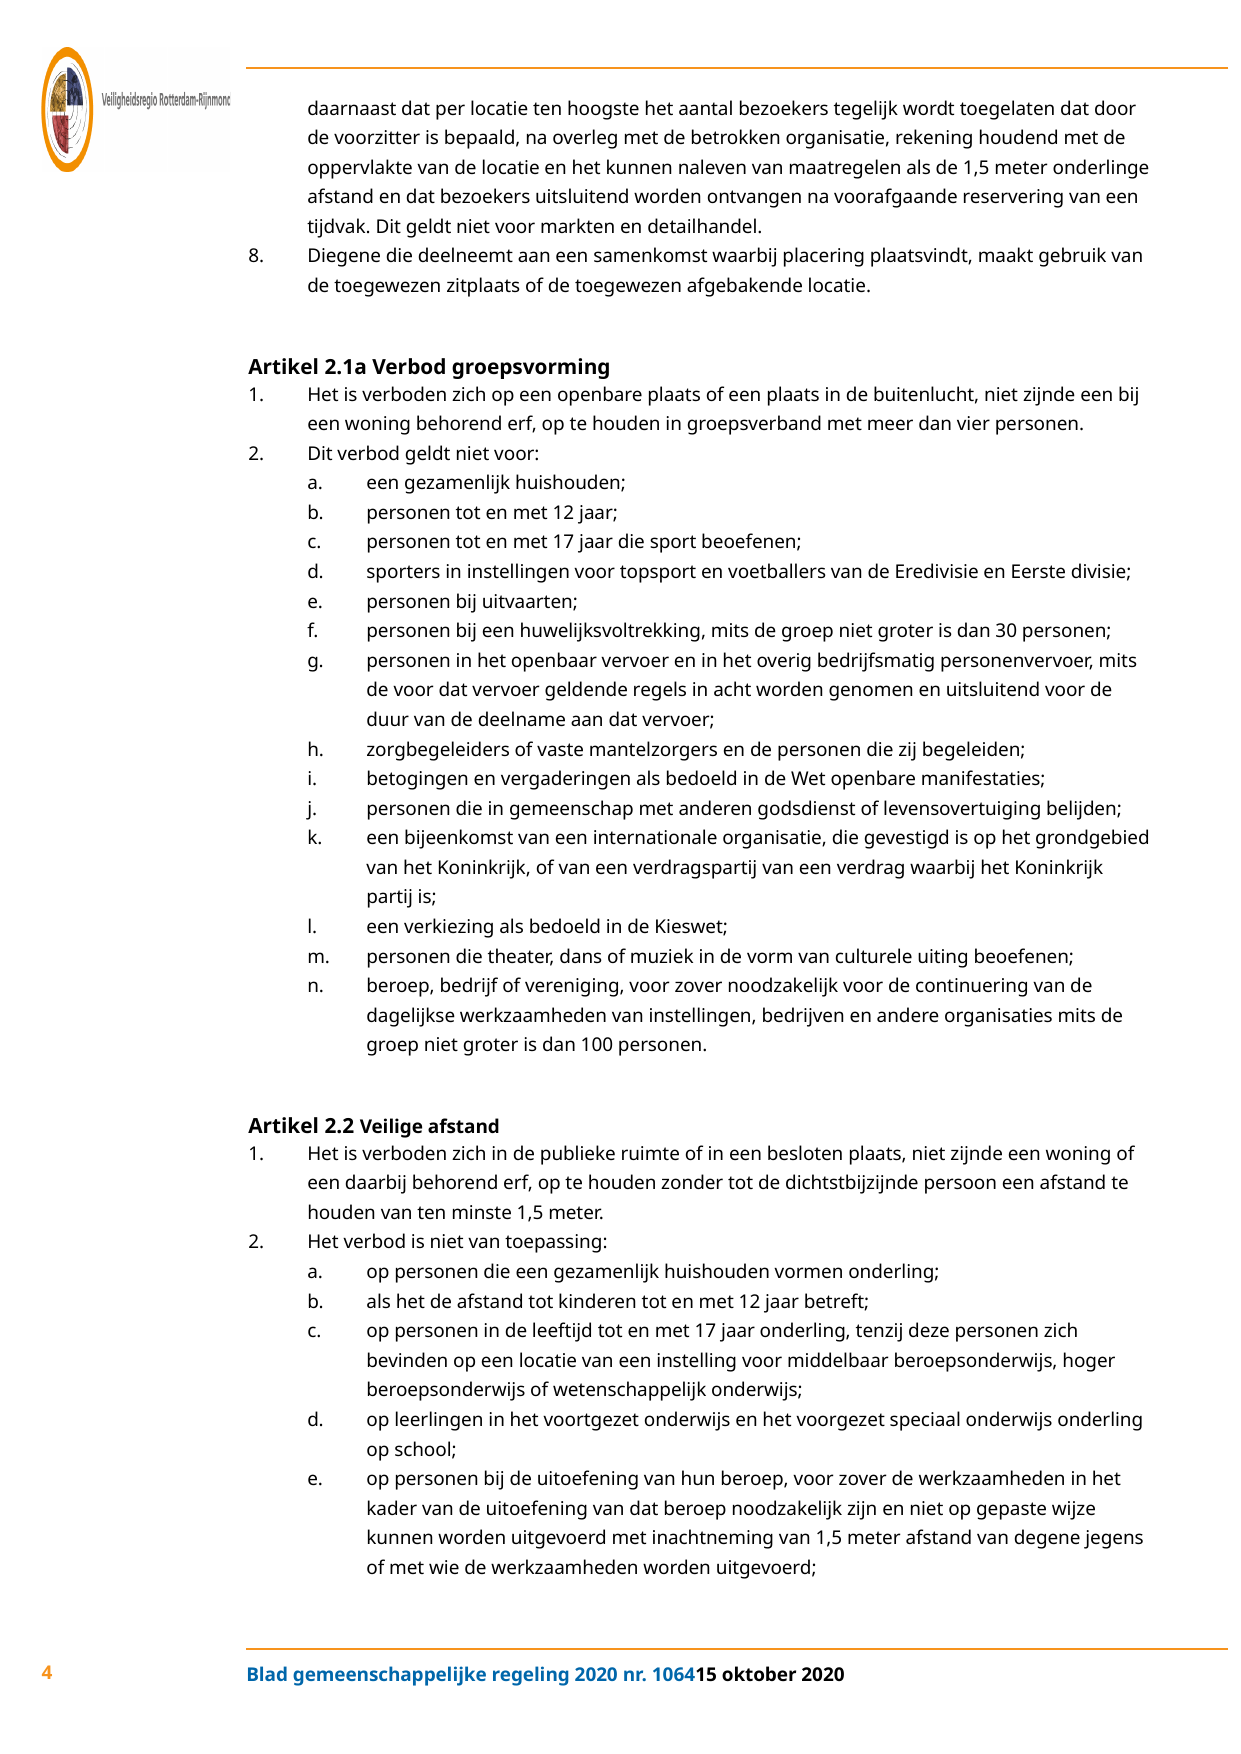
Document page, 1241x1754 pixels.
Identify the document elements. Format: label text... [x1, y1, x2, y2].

list beroep, bedrijf of vereniging, voor zover noodzakelijk voor de continuering van de dagelijkse werkzaamheden van instellingen, bedrijven en andere organisaties mits de groep niet groter is dan 100 personen. [307, 972, 1152, 1057]
picture [41, 47, 231, 172]
list Het is verboden zich op een openbare plaats of een plaats in de buitenlucht, niet zijnde een bij een woning behorend erf, op te houden in groepsverband met meer dan vier personen. [248, 381, 1152, 436]
list op personen die een gezamenlijk huishouden vormen onderling; [307, 1258, 1152, 1284]
list personen tot en met 12 jaar; [307, 499, 1152, 525]
list personen tot en met 17 jaar die sport beoefenen; [307, 529, 1152, 554]
list daarnaast dat per locatie ten hoogste het aantal bezoekers tegelijk wordt toegelaten dat door de voorzitter is bepaald, na overleg met de betrokken organisatie, rekening houdend met de oppervlakte van de locatie en het kunnen naleven van maatregelen als de 1,5 meter onderlinge afstand en dat bezoekers uitsluitend worden ontvangen na voorafgaande reservering van een tijdvak. Dit geldt niet voor markten en detailhandel. [248, 95, 1152, 239]
list Diegene die deelneemt aan een samenkomst waarbij placering plaatsvindt, maakt gebruik van de toegewezen zitplaats of de toegewezen afgebakende locatie. [248, 243, 1152, 298]
list personen in het openbaar vervoer en in het overig bedrijfsmatig personenvervoer, mits de voor dat vervoer geldende regels in acht worden genomen en uitsluitend voor de duur van de deelname aan dat vervoer; [307, 647, 1152, 732]
list sporters in instellingen voor topsport en voetballers van de Eredivisie en Eerste divisie; [307, 558, 1152, 584]
list Het verbod is niet van toepassing: [248, 1229, 1152, 1254]
list op leerlingen in het voortgezet onderwijs en het voorgezet speciaal onderwijs onderling op school; [307, 1406, 1152, 1462]
list op personen in de leeftijd tot en met 17 jaar onderling, tenzij deze personen zich bevinden op een locatie van een instelling voor middelbaar beroepsonderwijs, hoger beroepsonderwijs of wetenschappelijk onderwijs; [307, 1317, 1152, 1402]
list op personen bij de uitoefening van hun beroep, voor zover de werkzaamheden in het kader van de uitoefening van dat beroep noodzakelijk zijn en niet op gepaste wijze kunnen worden uitgevoerd met inachtneming van 1,5 meter afstand van degene jegens of met wie de werkzaamheden worden uitgevoerd; [307, 1465, 1152, 1580]
list zorgbegeleiders of vaste mantelzorgers en de personen die zij begeleiden; [307, 736, 1152, 761]
list een gezamenlijk huishouden; [307, 469, 1152, 495]
list Het is verboden zich in de publieke ruimte of in een besloten plaats, niet zijnde een woning of een daarbij behorend erf, op te houden zonder tot de dichtstbijzijnde persoon een afstand te houden van ten minste 1,5 meter. [248, 1140, 1152, 1225]
list als het de afstand tot kinderen tot en met 12 jaar betreft; [307, 1288, 1152, 1314]
list personen die in gemeenschap met anderen godsdienst of levensovertuiging belijden; [307, 795, 1152, 821]
text Artikel 2.2 Veilige afstand [248, 1112, 1152, 1140]
list personen bij uitvaarten; [307, 588, 1152, 613]
list betogingen en vergaderingen als bedoeld in de Wet openbare manifestaties; [307, 765, 1152, 791]
list personen die theater, dans of muziek in de vorm van culturele uiting beoefenen; [307, 943, 1152, 968]
list personen bij een huwelijksvoltrekking, mits de groep niet groter is dan 30 personen; [307, 617, 1152, 643]
list een bijeenkomst van een internationale organisatie, die gevestigd is op het grondgebied van het Koninkrijk, of van een verdragspartij van een verdrag waarbij het Koninkrijk partij is; [307, 824, 1152, 909]
list een verkiezing als bedoeld in de Kieswet; [307, 913, 1152, 939]
text Artikel 2.1a Verbod groepsvorming [248, 352, 1152, 381]
list Dit verbod geldt niet voor: [248, 440, 1152, 466]
